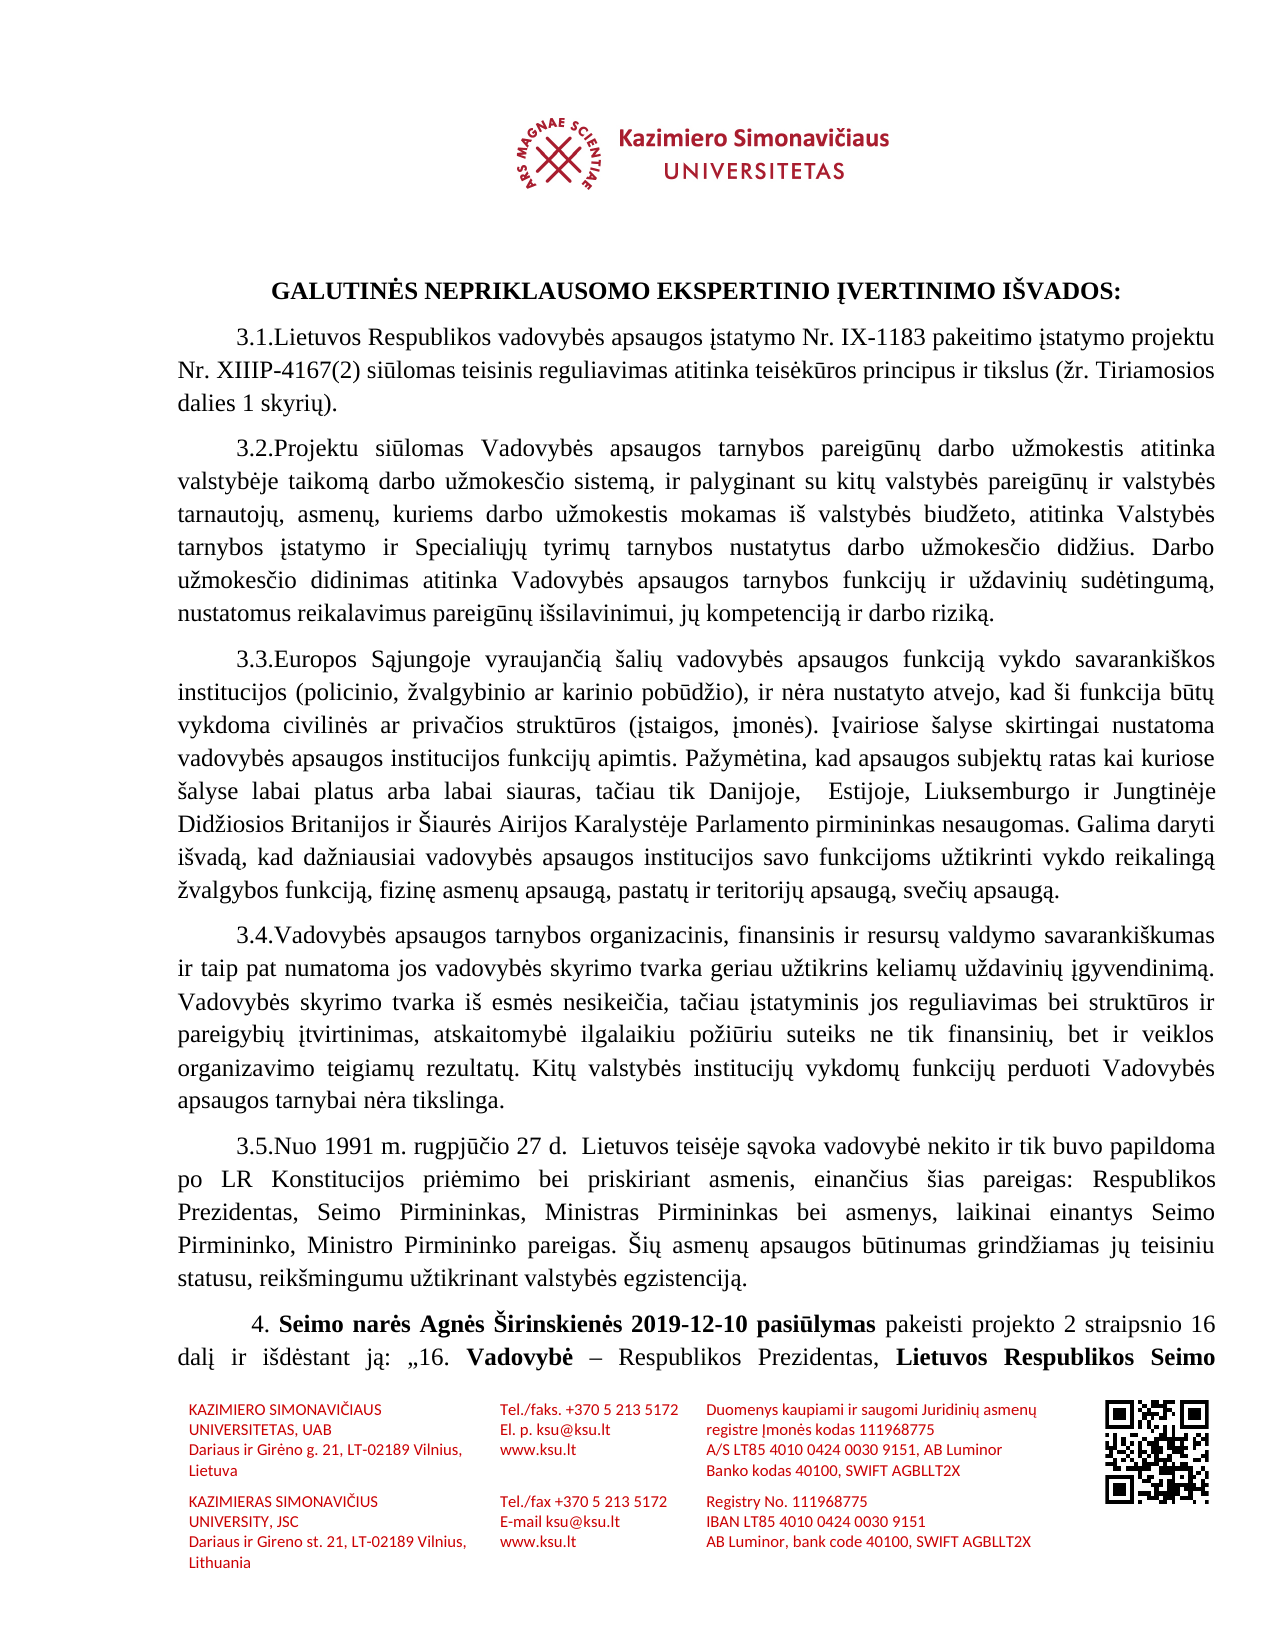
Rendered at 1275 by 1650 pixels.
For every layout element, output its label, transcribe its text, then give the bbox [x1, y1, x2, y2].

text 4. Seimo narės Agnės Širinskienės 2019-12-10 pasiūlymas pakeisti projekto 2 straipsnio 16 dalį ir išdėstant ją: „16. Vadovybė – Respublikos Prezidentas, Lietuvos Respublikos Seimo [177, 1309, 1216, 1371]
list Lietuvos Respublikos vadovybės apsaugos įstatymo Nr. IX-1183 pakeitimo įstatymo projektu Nr. XIIIP-4167(2) siūlomas teisinis reguliavimas atitinka teisėkūros principus ir tikslus (žr. Tiriamosios dalies 1 skyrių). [177, 322, 1216, 416]
list Projektu siūlomas Vadovybės apsaugos tarnybos pareigūnų darbo užmokestis atitinka valstybėje taikomą darbo užmokesčio sistemą, ir palyginant su kitų valstybės pareigūnų ir valstybės tarnautojų, asmenų, kuriems darbo užmokestis mokamas iš valstybės biudžeto, atitinka Valstybės tarnybos įstatymo ir Specialiųjų tyrimų tarnybos nustatytus darbo užmokesčio didžius. Darbo užmokesčio didinimas atitinka Vadovybės apsaugos tarnybos funkcijų ir uždavinių sudėtingumą, nustatomus reikalavimus pareigūnų išsilavinimui, jų kompetenciją ir darbo riziką. [177, 433, 1216, 627]
list Europos Sąjungoje vyraujančią šalių vadovybės apsaugos funkciją vykdo savarankiškos institucijos (policinio, žvalgybinio ar karinio pobūdžio), ir nėra nustatyto atvejo, kad ši funkcija būtų vykdoma civilinės ar privačios struktūros (įstaigos, įmonės). Įvairiose šalyse skirtingai nustatoma vadovybės apsaugos institucijos funkcijų apimtis. Pažymėtina, kad apsaugos subjektų ratas kai kuriose šalyse labai platus arba labai siauras, tačiau tik Danijoje, Estijoje, Liuksemburgo ir Jungtinėje Didžiosios Britanijos ir Šiaurės Airijos Karalystėje Parlamento pirmininkas nesaugomas. Galima daryti išvadą, kad dažniausiai vadovybės apsaugos institucijos savo funkcijoms užtikrinti vykdo reikalingą žvalgybos funkciją, fizinę asmenų apsaugą, pastatų ir teritorijų apsaugą, svečių apsaugą. [177, 644, 1216, 904]
text GALUTINĖS NEPRIKLAUSOMO EKSPERTINIO ĮVERTINIMO IŠVADOS: [177, 276, 1216, 305]
list Vadovybės apsaugos tarnybos organizacinis, finansinis ir resursų valdymo savarankiškumas ir taip pat numatoma jos vadovybės skyrimo tvarka geriau užtikrins keliamų uždavinių įgyvendinimą. Vadovybės skyrimo tvarka iš esmės nesikeičia, tačiau įstatyminis jos reguliavimas bei struktūros ir pareigybių įtvirtinimas, atskaitomybė ilgalaikiu požiūriu suteiks ne tik finansinių, bet ir veiklos organizavimo teigiamų rezultatų. Kitų valstybės institucijų vykdomų funkcijų perduoti Vadovybės apsaugos tarnybai nėra tikslinga. [177, 921, 1216, 1114]
list Nuo 1991 m. rugpjūčio 27 d. Lietuvos teisėje sąvoka vadovybė nekito ir tik buvo papildoma po LR Konstitucijos priėmimo bei priskiriant asmenis, einančius šias pareigas: Respublikos Prezidentas, Seimo Pirmininkas, Ministras Pirmininkas bei asmenys, laikinai einantys Seimo Pirmininko, Ministro Pirmininko pareigas. Šių asmenų apsaugos būtinumas grindžiamas jų teisiniu statusu, reikšmingumu užtikrinant valstybės egzistenciją. [177, 1131, 1216, 1292]
